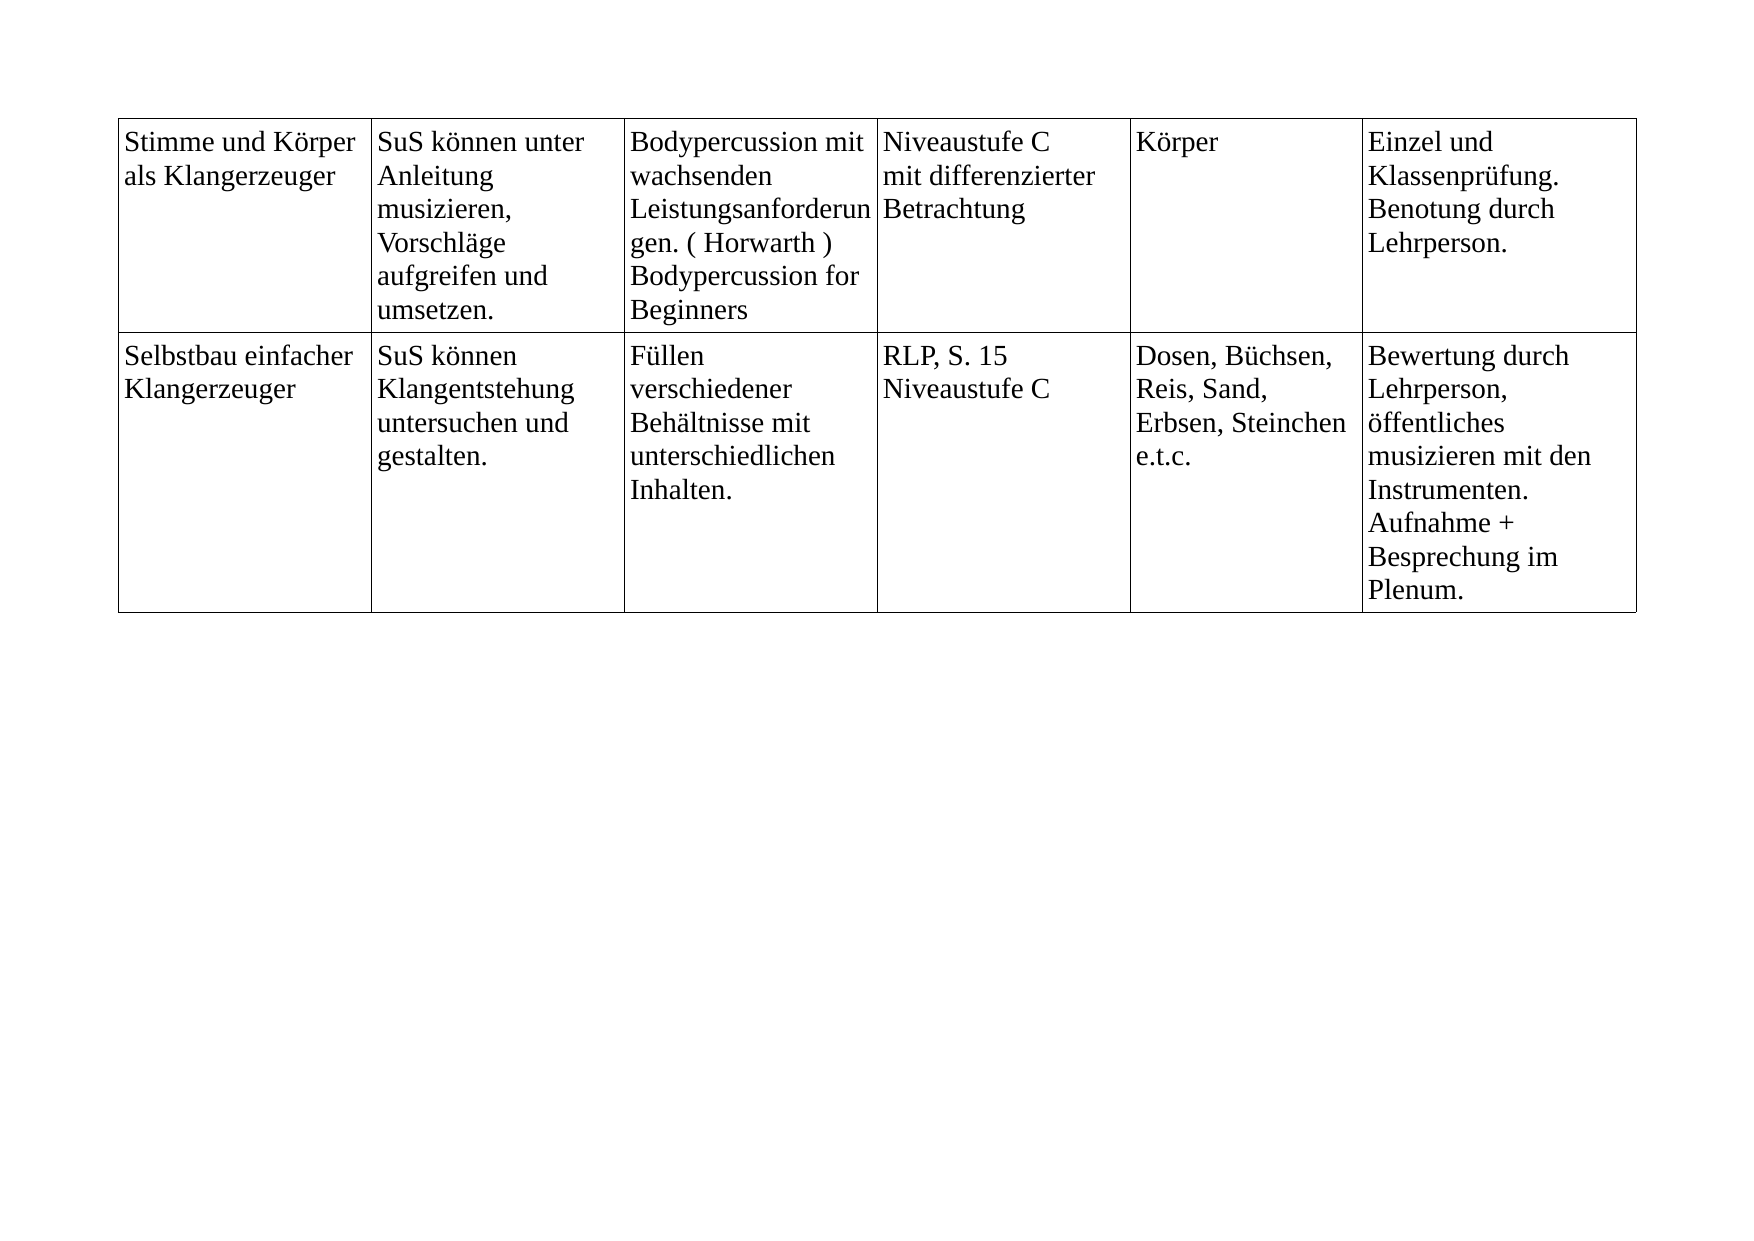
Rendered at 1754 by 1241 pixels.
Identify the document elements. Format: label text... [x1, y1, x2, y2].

table_cell Dosen, Büchsen, Reis, Sand, Erbsen, Steinchen e.t.c. [1131, 333, 1362, 612]
table_cell Einzel und Klassenprüfung. Benotung durch Lehrperson. [1363, 119, 1636, 331]
table_cell Niveaustufe C mit differenzierter Betrachtung [878, 119, 1130, 331]
table_cell RLP, S. 15 Niveaustufe C [878, 333, 1130, 612]
table_cell Stimme und Körper als Klangerzeuger [119, 119, 371, 331]
table_cell Füllen verschiedener Behältnisse mit unterschiedlichen Inhalten. [625, 333, 877, 612]
table_cell Selbstbau einfacher Klangerzeuger [119, 333, 371, 612]
table_cell Bewertung durch Lehrperson, öffentliches musizieren mit den Instrumenten. Aufnahme + Besprechung im Plenum. [1363, 333, 1636, 612]
table_cell Körper [1131, 119, 1362, 331]
table_cell Bodypercussion mit wachsenden Leistungsanforderungen. ( Horwarth ) Bodypercussion for Beginners [625, 119, 877, 331]
table_cell SuS können unter Anleitung musizieren, Vorschläge aufgreifen und umsetzen. [372, 119, 624, 331]
table_cell SuS können Klangentstehung untersuchen und gestalten. [372, 333, 624, 612]
